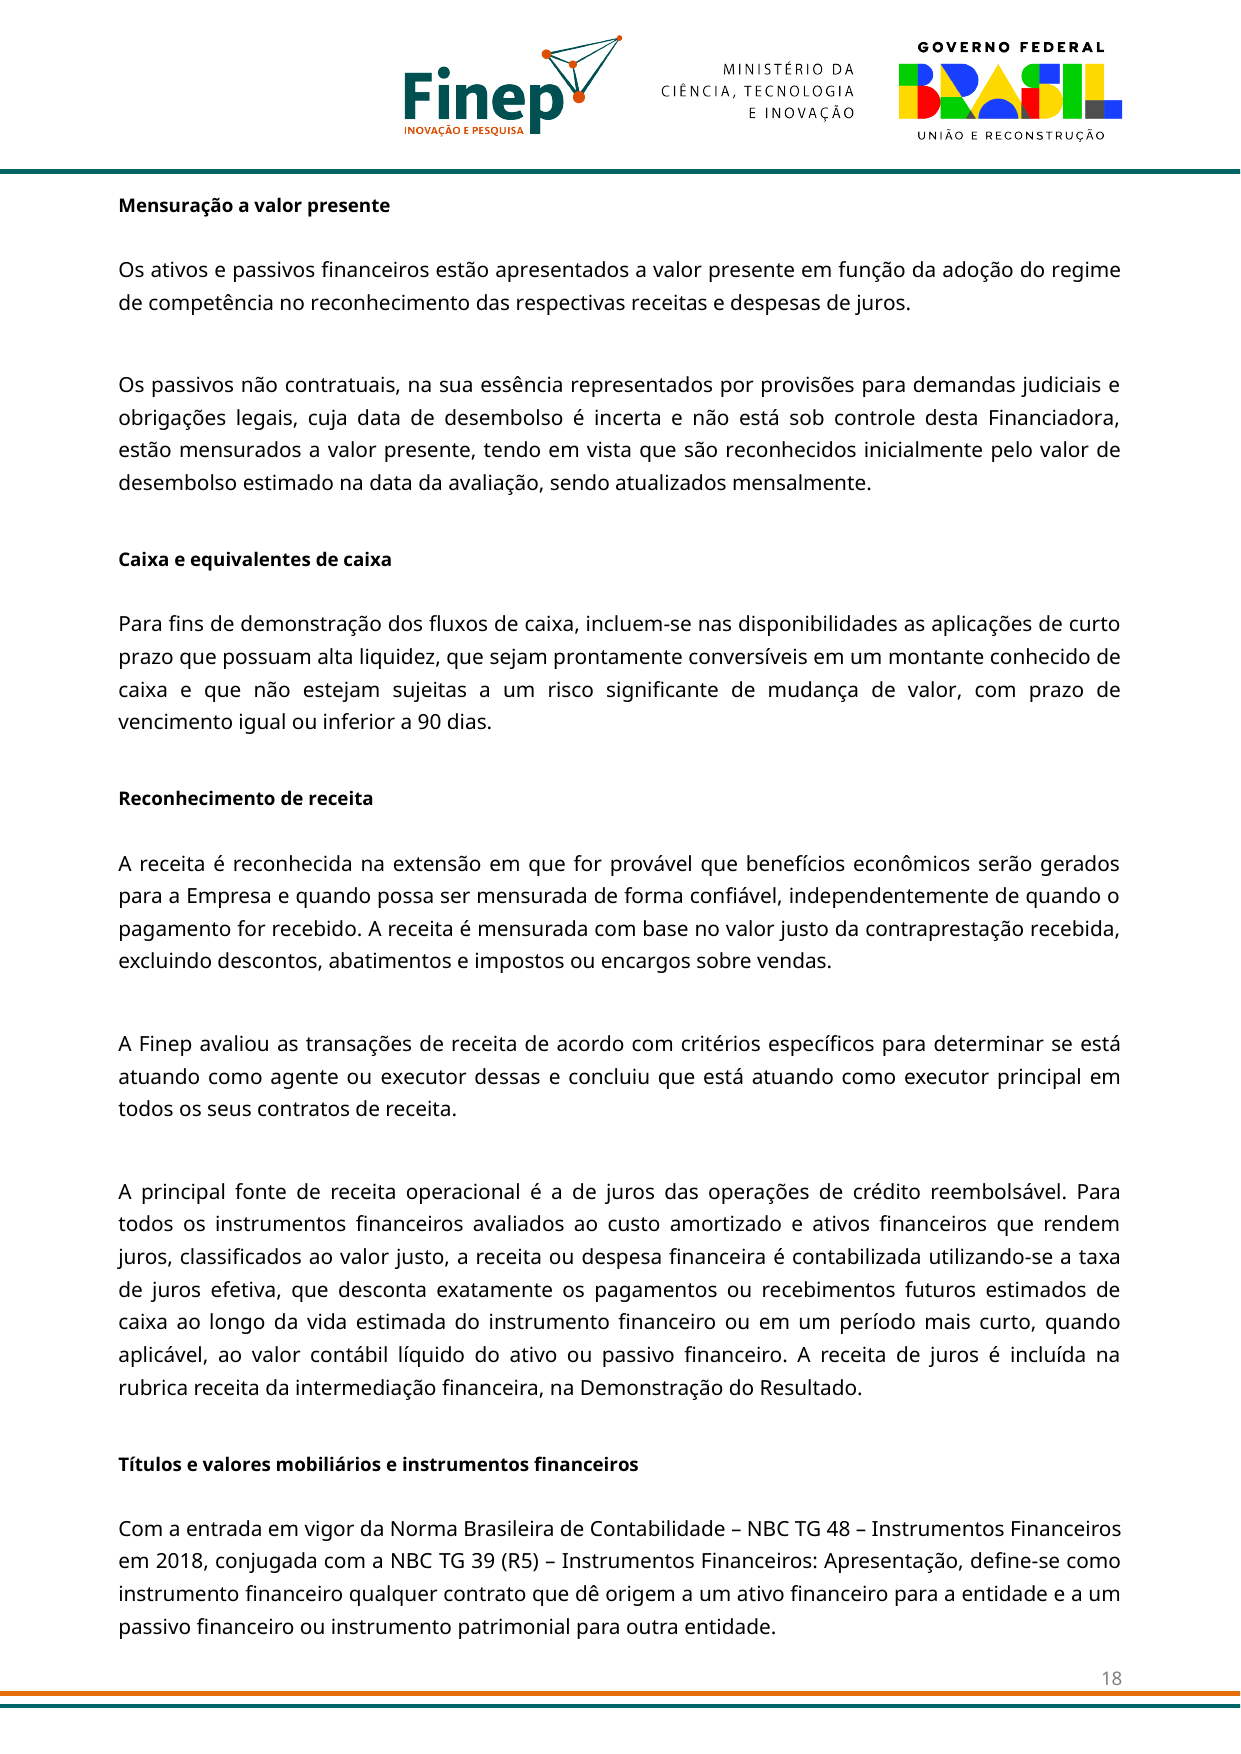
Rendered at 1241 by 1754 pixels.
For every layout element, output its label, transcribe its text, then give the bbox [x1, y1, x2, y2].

subtitle Reconhecimento de receita [118, 786, 1122, 811]
subtitle Caixa e equivalentes de caixa [118, 546, 1122, 572]
text Os passivos não contratuais, na sua essência representados por provisões para demandas judiciais e obrigações legais, cuja data de desembolso é incerta e não está sob controle desta Financiadora, estão mensurados a valor presente, tendo em vista que são reconhecidos inicialmente pelo valor de desembolso estimado na data da avaliação, sendo atualizados mensalmente. [118, 370, 1122, 496]
text A receita é reconhecida na extensão em que for provável que benefícios econômicos serão gerados para a Empresa e quando possa ser mensurada de forma confiável, independentemente de quando o pagamento for recebido. A receita é mensurada com base no valor justo da contraprestação recebida, excluindo descontos, abatimentos e impostos ou encargos sobre vendas. [118, 849, 1122, 975]
text A Finep avaliou as transações de receita de acordo com critérios específicos para determinar se está atuando como agente ou executor dessas e concluiu que está atuando como executor principal em todos os seus contratos de receita. [118, 1029, 1122, 1123]
subtitle Títulos e valores mobiliários e instrumentos financeiros [118, 1451, 1122, 1477]
subtitle Mensuração a valor presente [118, 192, 1122, 217]
text Os ativos e passivos financeiros estão apresentados a valor presente em função da adoção do regime de competência no reconhecimento das respectivas receitas e despesas de juros. [118, 255, 1122, 316]
text Com a entrada em vigor da Norma Brasileira de Contabilidade – NBC TG 48 – Instrumentos Financeiros em 2018, conjugada com a NBC TG 39 (R5) – Instrumentos Financeiros: Apresentação, define-se como instrumento financeiro qualquer contrato que dê origem a um ativo financeiro para a entidade e a um passivo financeiro ou instrumento patrimonial para outra entidade. [118, 1514, 1122, 1640]
text A principal fonte de receita operacional é a de juros das operações de crédito reembolsável. Para todos os instrumentos financeiros avaliados ao custo amortizado e ativos financeiros que rendem juros, classificados ao valor justo, a receita ou despesa financeira é contabilizada utilizando-se a taxa de juros efetiva, que desconta exatamente os pagamentos ou recebimentos futuros estimados de caixa ao longo da vida estimada do instrumento financeiro ou em um período mais curto, quando aplicável, ao valor contábil líquido do ativo ou passivo financeiro. A receita de juros é incluída na rubrica receita da intermediação financeira, na Demonstração do Resultado. [118, 1177, 1122, 1401]
text Para fins de demonstração dos fluxos de caixa, incluem-se nas disponibilidades as aplicações de curto prazo que possuam alta liquidez, que sejam prontamente conversíveis em um montante conhecido de caixa e que não estejam sujeitas a um risco significante de mudança de valor, com prazo de vencimento igual ou inferior a 90 dias. [118, 609, 1122, 736]
